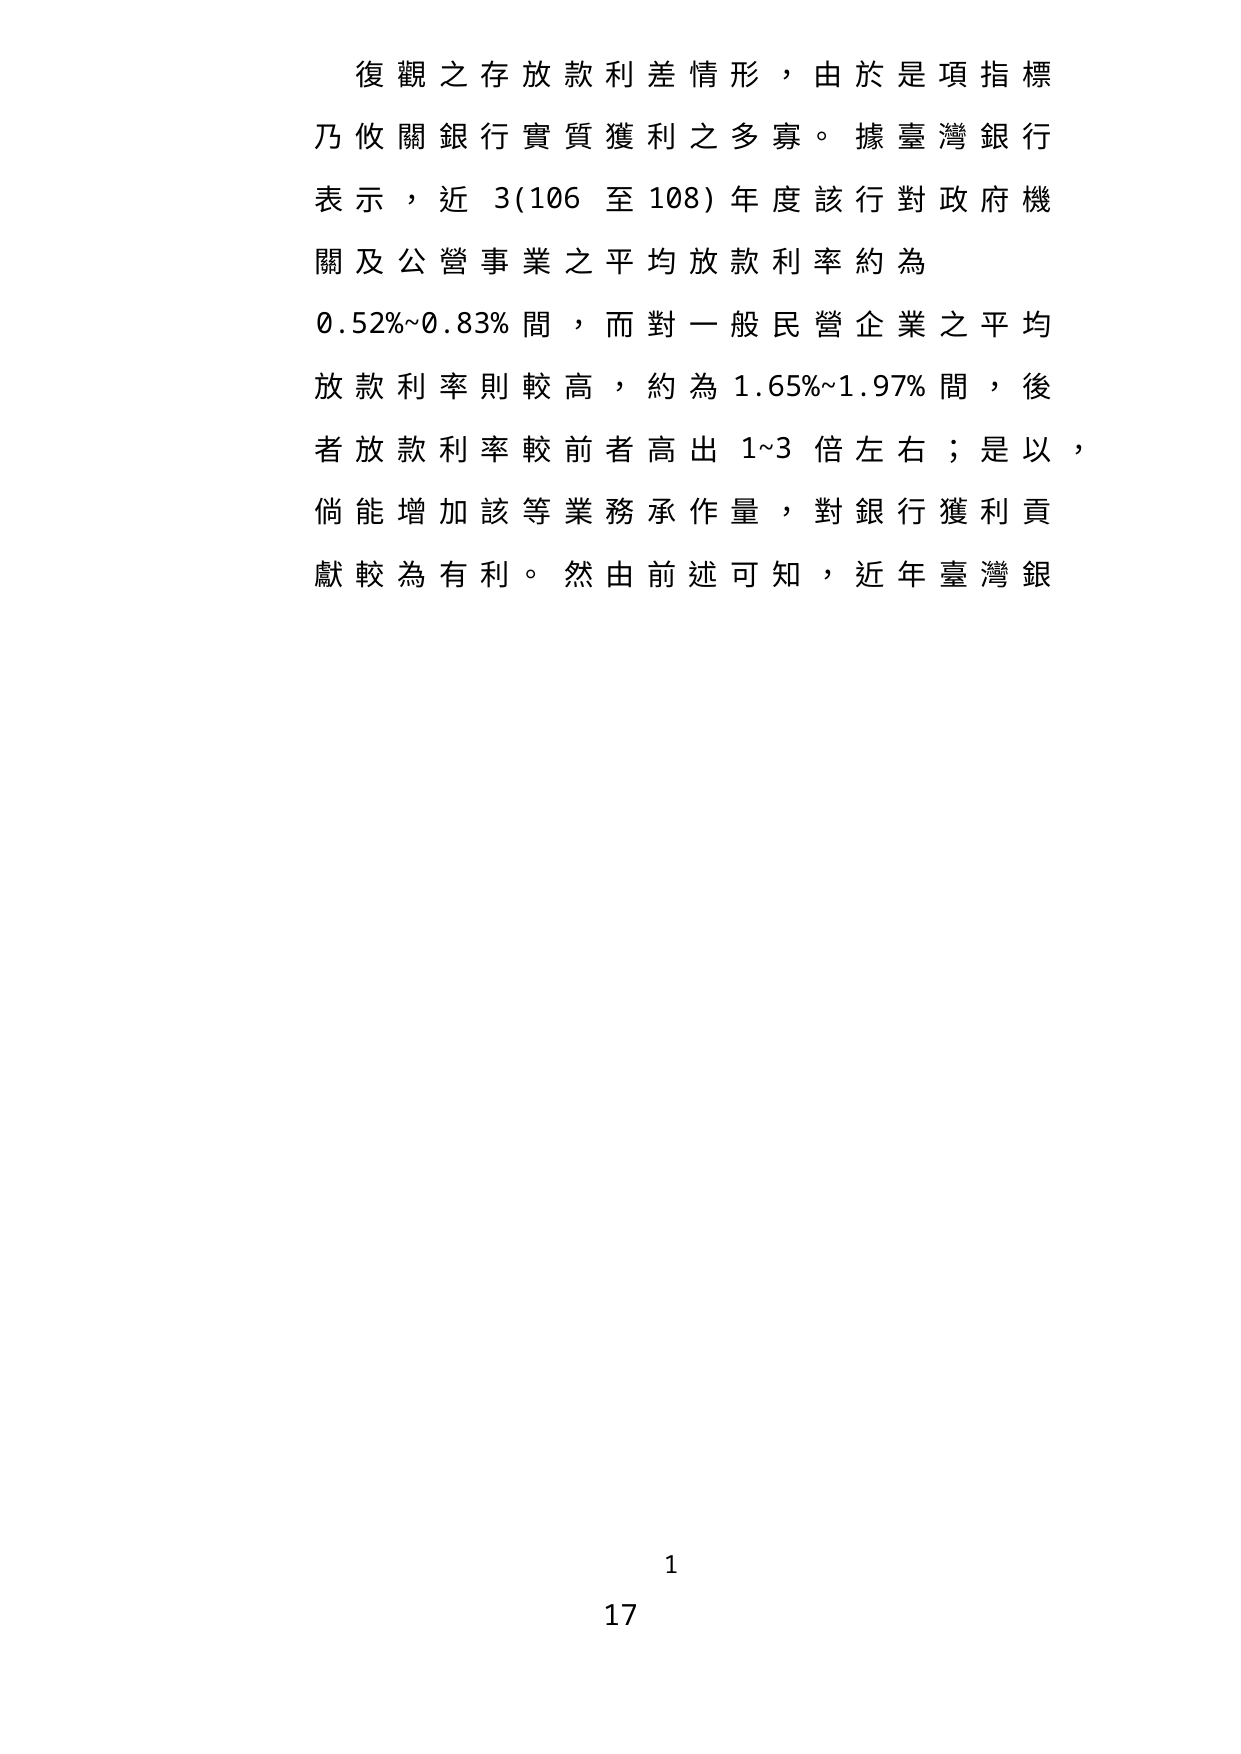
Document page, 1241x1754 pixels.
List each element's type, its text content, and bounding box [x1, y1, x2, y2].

text 復觀之存放款利差情形，由於是項指標乃攸關銀行實質獲利之多寡。據臺灣銀行表示，近3(106至108)年度該行對政府機關及公營事業之平均放款利率約為0.52%~0.83%間，而對一般民營企業之平均放款利率則較高，約為1.65%~1.97%間，後者放款利率較前者高出1~3倍左右；是以，倘能增加該等業務承作量，對銀行獲利貢獻較為有利。然由前述可知，近年臺灣銀行放款增加對象以政府機構居多，反映至近3(106至108)年度該行之存放款利差亦逐年縮減，由0.83個百分點下滑至0.71個百分點，且均低於本國銀行同業間各年度達1.32個百分點以上之平均存放款利差水準 (詳表2)，恐影響銀行之合理報酬及年度獲利表現。 [271, 31, 1058, 593]
